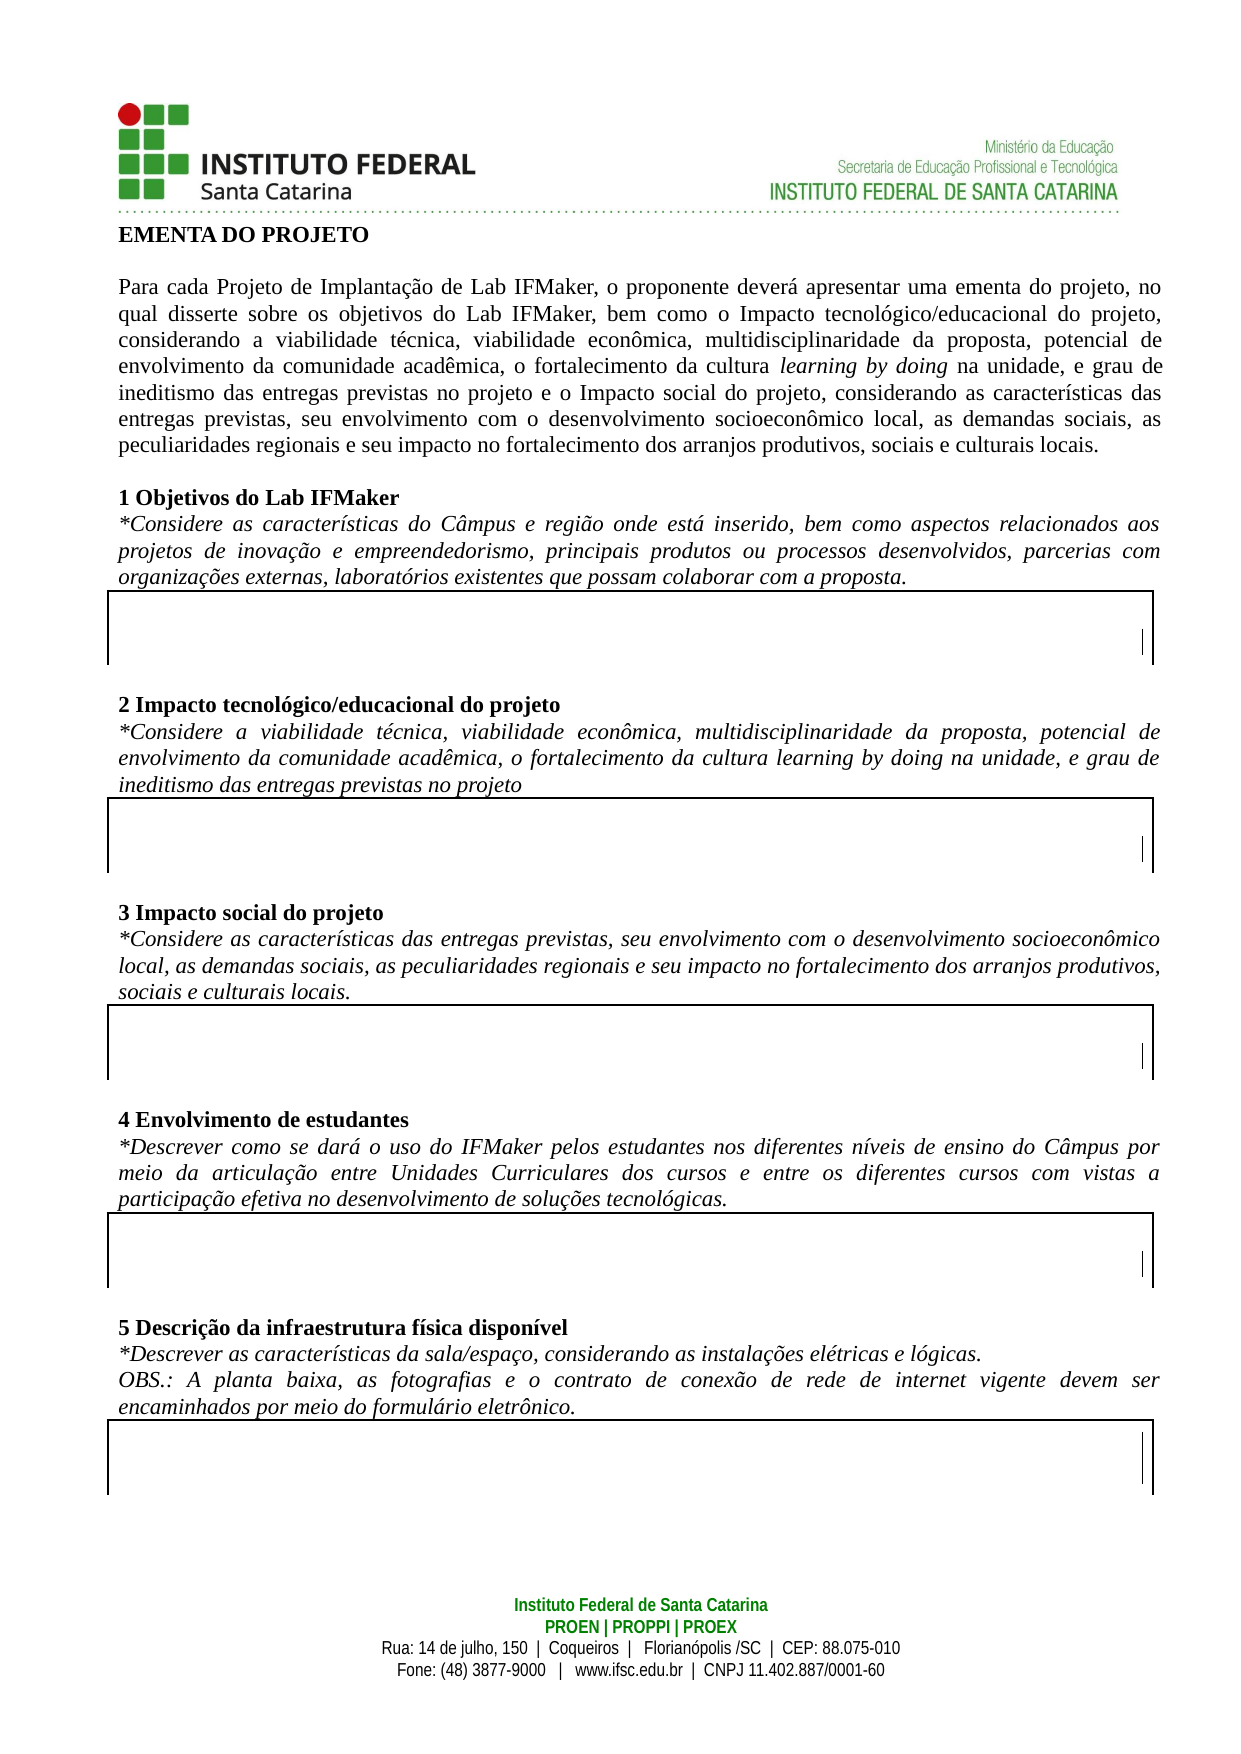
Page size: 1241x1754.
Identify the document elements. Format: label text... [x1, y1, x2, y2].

text 1 Objetivos do Lab IFMaker [118, 484, 1164, 511]
text OBS.: A planta baixa, as fotografias e o contrato de conexão de rede de internet vigente devem ser encaminhados por meio do formulário eletrônico. [118, 1366, 1164, 1419]
table_header [109, 799, 1152, 873]
table_header [109, 1214, 1152, 1287]
text *Considere as características das entregas previstas, seu envolvimento com o desenvolvimento socioeconômico local, as demandas sociais, as peculiaridades regionais e seu impacto no fortalecimento dos arranjos produtivos, sociais e culturais locais. [118, 925, 1164, 1004]
text 2 Impacto tecnológico/educacional do projeto [118, 692, 1164, 718]
table_header [109, 1421, 1152, 1495]
text *Descrever como se dará o uso do IFMaker pelos estudantes nos diferentes níveis de ensino do Câmpus por meio da articulação entre Unidades Curriculares dos cursos e entre os diferentes cursos com vistas a participação efetiva no desenvolvimento de soluções tecnológicas. [118, 1133, 1164, 1212]
text 4 Envolvimento de estudantes [118, 1106, 1164, 1133]
text *Descrever as características da sala/espaço, considerando as instalações elétricas e lógicas. [118, 1340, 1164, 1366]
text 3 Impacto social do projeto [118, 899, 1164, 925]
table_header [109, 592, 1152, 665]
text Para cada Projeto de Implantação de Lab IFMaker, o proponente deverá apresentar uma ementa do projeto, no qual disserte sobre os objetivos do Lab IFMaker, bem como o Impacto tecnológico/educacional do projeto, considerando a viabilidade técnica, viabilidade econômica, multidisciplinaridade da proposta, potencial de envolvimento da comunidade acadêmica, o fortalecimento da cultura learning by doing na unidade, e grau de ineditismo das entregas previstas no projeto e o Impacto social do projeto, considerando as características das entregas previstas, seu envolvimento com o desenvolvimento socioeconômico local, as demandas sociais, as peculiaridades regionais e seu impacto no fortalecimento dos arranjos produtivos, sociais e culturais locais. [118, 273, 1164, 458]
picture [118, 103, 1123, 213]
text EMENTA DO PROJETO [118, 221, 1164, 247]
text 5 Descrição da infraestrutura física disponível [118, 1314, 1164, 1340]
text *Considere a viabilidade técnica, viabilidade econômica, multidisciplinaridade da proposta, potencial de envolvimento da comunidade acadêmica, o fortalecimento da cultura learning by doing na unidade, e grau de ineditismo das entregas previstas no projeto [118, 718, 1164, 797]
text *Considere as características do Câmpus e região onde está inserido, bem como aspectos relacionados aos projetos de inovação e empreendedorismo, principais produtos ou processos desenvolvidos, parcerias com organizações externas, laboratórios existentes que possam colaborar com a proposta. [118, 511, 1164, 589]
table_header [109, 1006, 1152, 1080]
